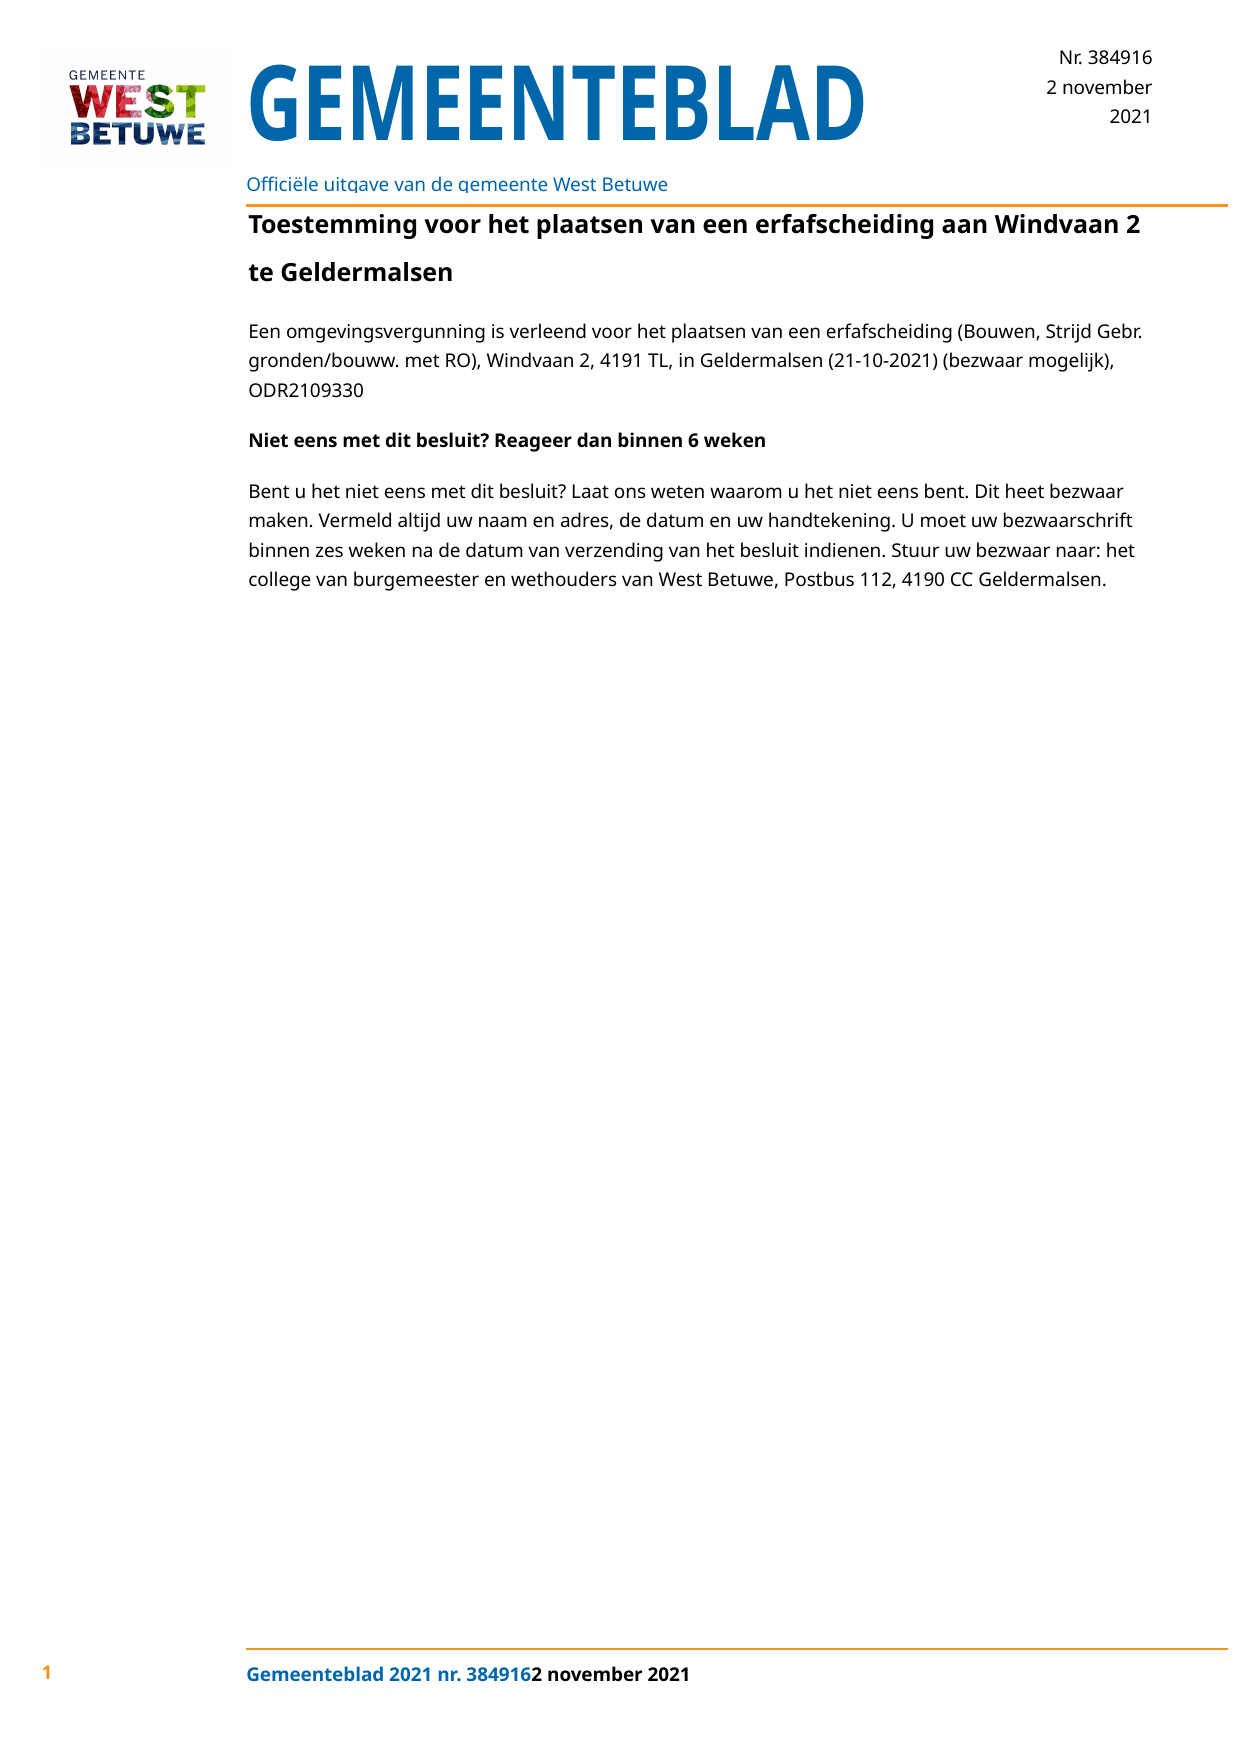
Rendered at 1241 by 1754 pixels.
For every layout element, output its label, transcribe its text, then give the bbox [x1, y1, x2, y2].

text Niet eens met dit besluit? Reageer dan binnen 6 weken [248, 427, 1152, 453]
text Toestemming voor het plaatsen van een erfafscheiding aan Windvaan 2 te Geldermalsen [248, 207, 1152, 288]
text Bent u het niet eens met dit besluit? Laat ons weten waarom u het niet eens bent. Dit heet bezwaar maken. Vermeld altijd uw naam en adres, de datum en uw handtekening. U moet uw bezwaarschrift binnen zes weken na de datum van verzending van het besluit indienen. Stuur uw bezwaar naar: het college van burgemeester en wethouders van West Betuwe, Postbus 112, 4190 CC Geldermalsen. [248, 478, 1152, 592]
picture [41, 47, 231, 172]
text Een omgevingsvergunning is verleend voor het plaatsen van een erfafscheiding (Bouwen, Strijd Gebr. gronden/bouww. met RO), Windvaan 2, 4191 TL, in Geldermalsen (21-10-2021) (bezwaar mogelijk), ODR2109330 [248, 318, 1152, 403]
